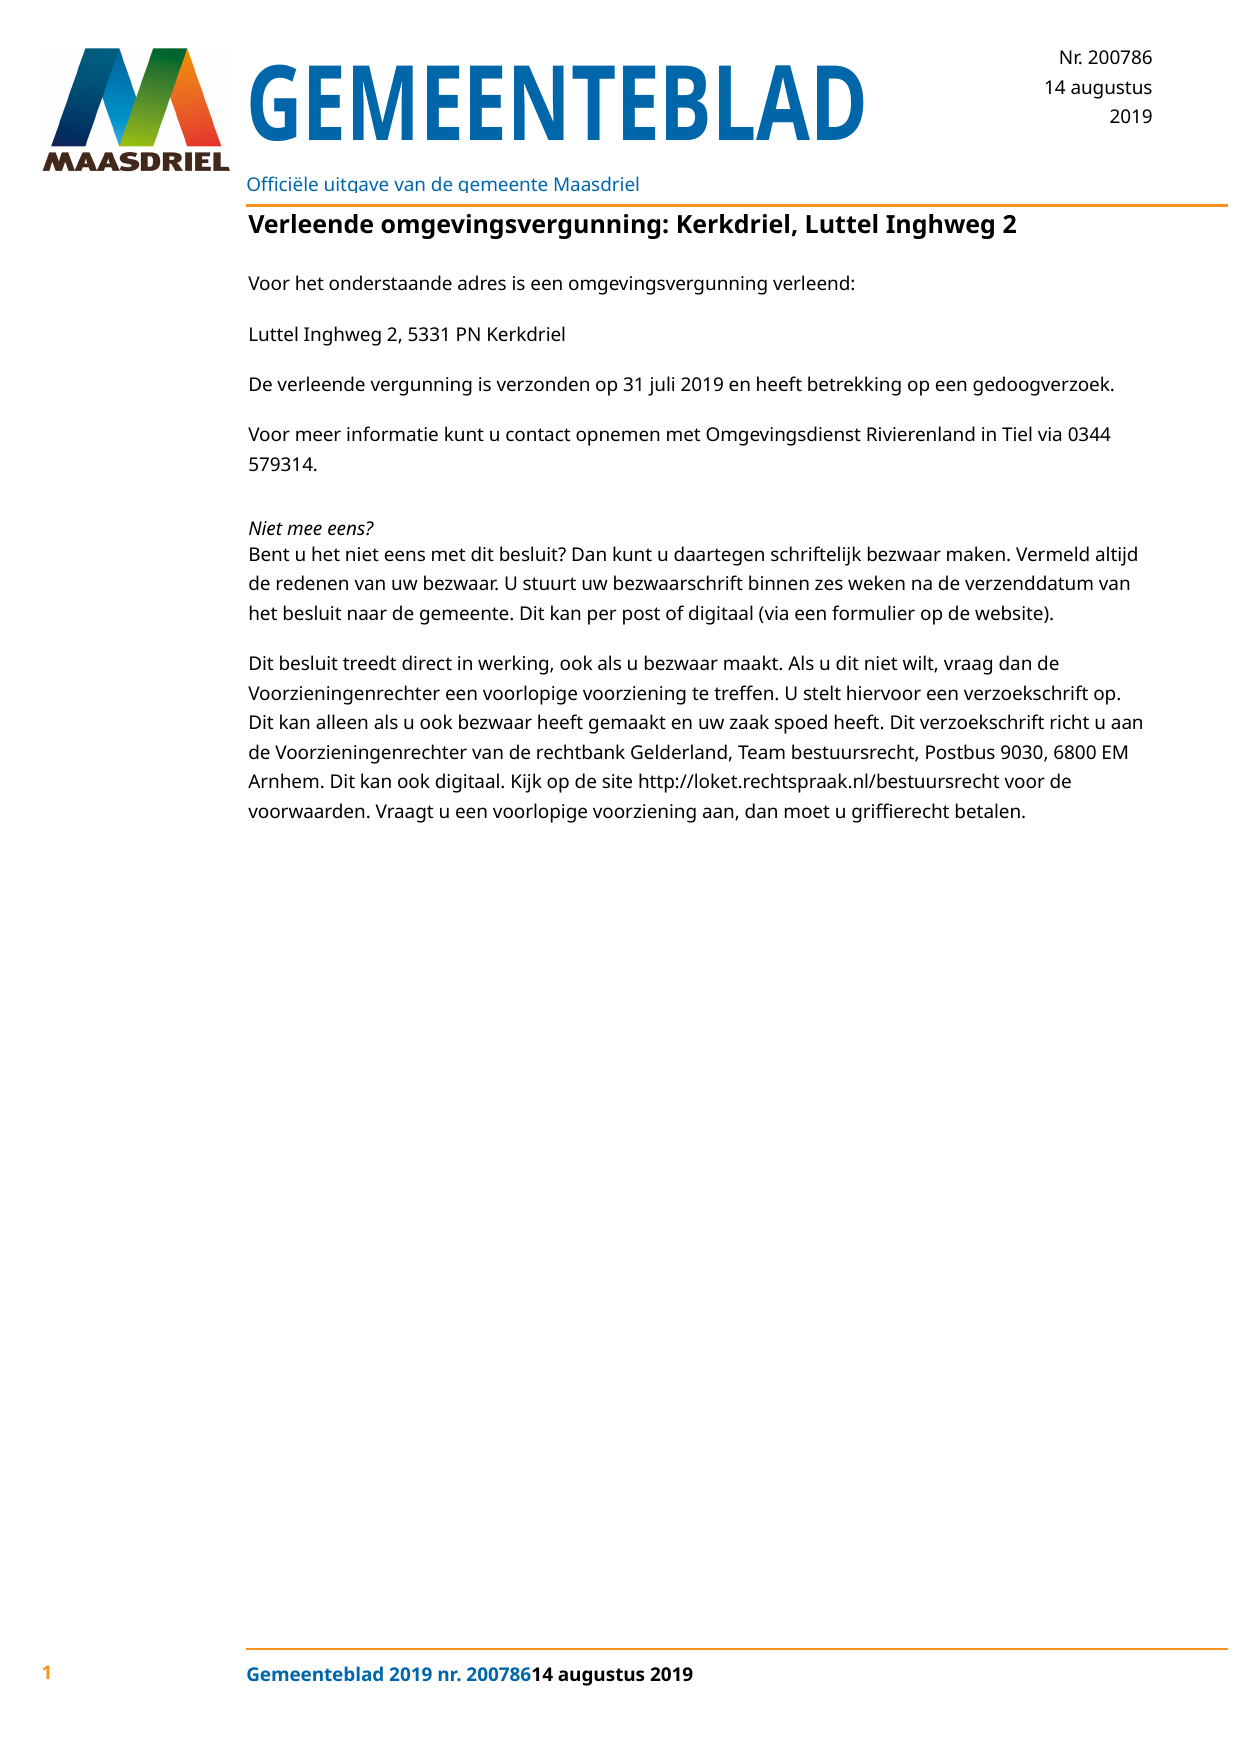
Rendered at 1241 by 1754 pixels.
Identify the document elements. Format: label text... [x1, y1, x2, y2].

text Voor het onderstaande adres is een omgevingsvergunning verleend: [248, 270, 1152, 296]
picture [41, 47, 231, 172]
text Bent u het niet eens met dit besluit? Dan kunt u daartegen schriftelijk bezwaar maken. Vermeld altijd de redenen van uw bezwaar. U stuurt uw bezwaarschrift binnen zes weken na de verzenddatum van het besluit naar de gemeente. Dit kan per post of digitaal (via een formulier op de website). [248, 541, 1152, 626]
text Niet mee eens? [248, 515, 1152, 541]
text Luttel Inghweg 2, 5331 PN Kerkdriel [248, 321, 1152, 346]
text Verleende omgevingsvergunning: Kerkdriel, Luttel Inghweg 2 [248, 207, 1152, 241]
text De verleende vergunning is verzonden op 31 juli 2019 en heeft betrekking op een gedoogverzoek. [248, 371, 1152, 397]
text Dit besluit treedt direct in werking, ook als u bezwaar maakt. Als u dit niet wilt, vraag dan de Voorzieningenrechter een voorlopige voorziening te treffen. U stelt hiervoor een verzoekschrift op. Dit kan alleen als u ook bezwaar heeft gemaakt en uw zaak spoed heeft. Dit verzoekschrift richt u aan de Voorzieningenrechter van de rechtbank Gelderland, Team bestuursrecht, Postbus 9030, 6800 EM Arnhem. Dit kan ook digitaal. Kijk op de site http://loket.rechtspraak.nl/bestuursrecht voor de voorwaarden. Vraagt u een voorlopige voorziening aan, dan moet u griffierecht betalen. [248, 650, 1152, 824]
text Voor meer informatie kunt u contact opnemen met Omgevingsdienst Rivierenland in Tiel via 0344 579314. [248, 422, 1152, 477]
